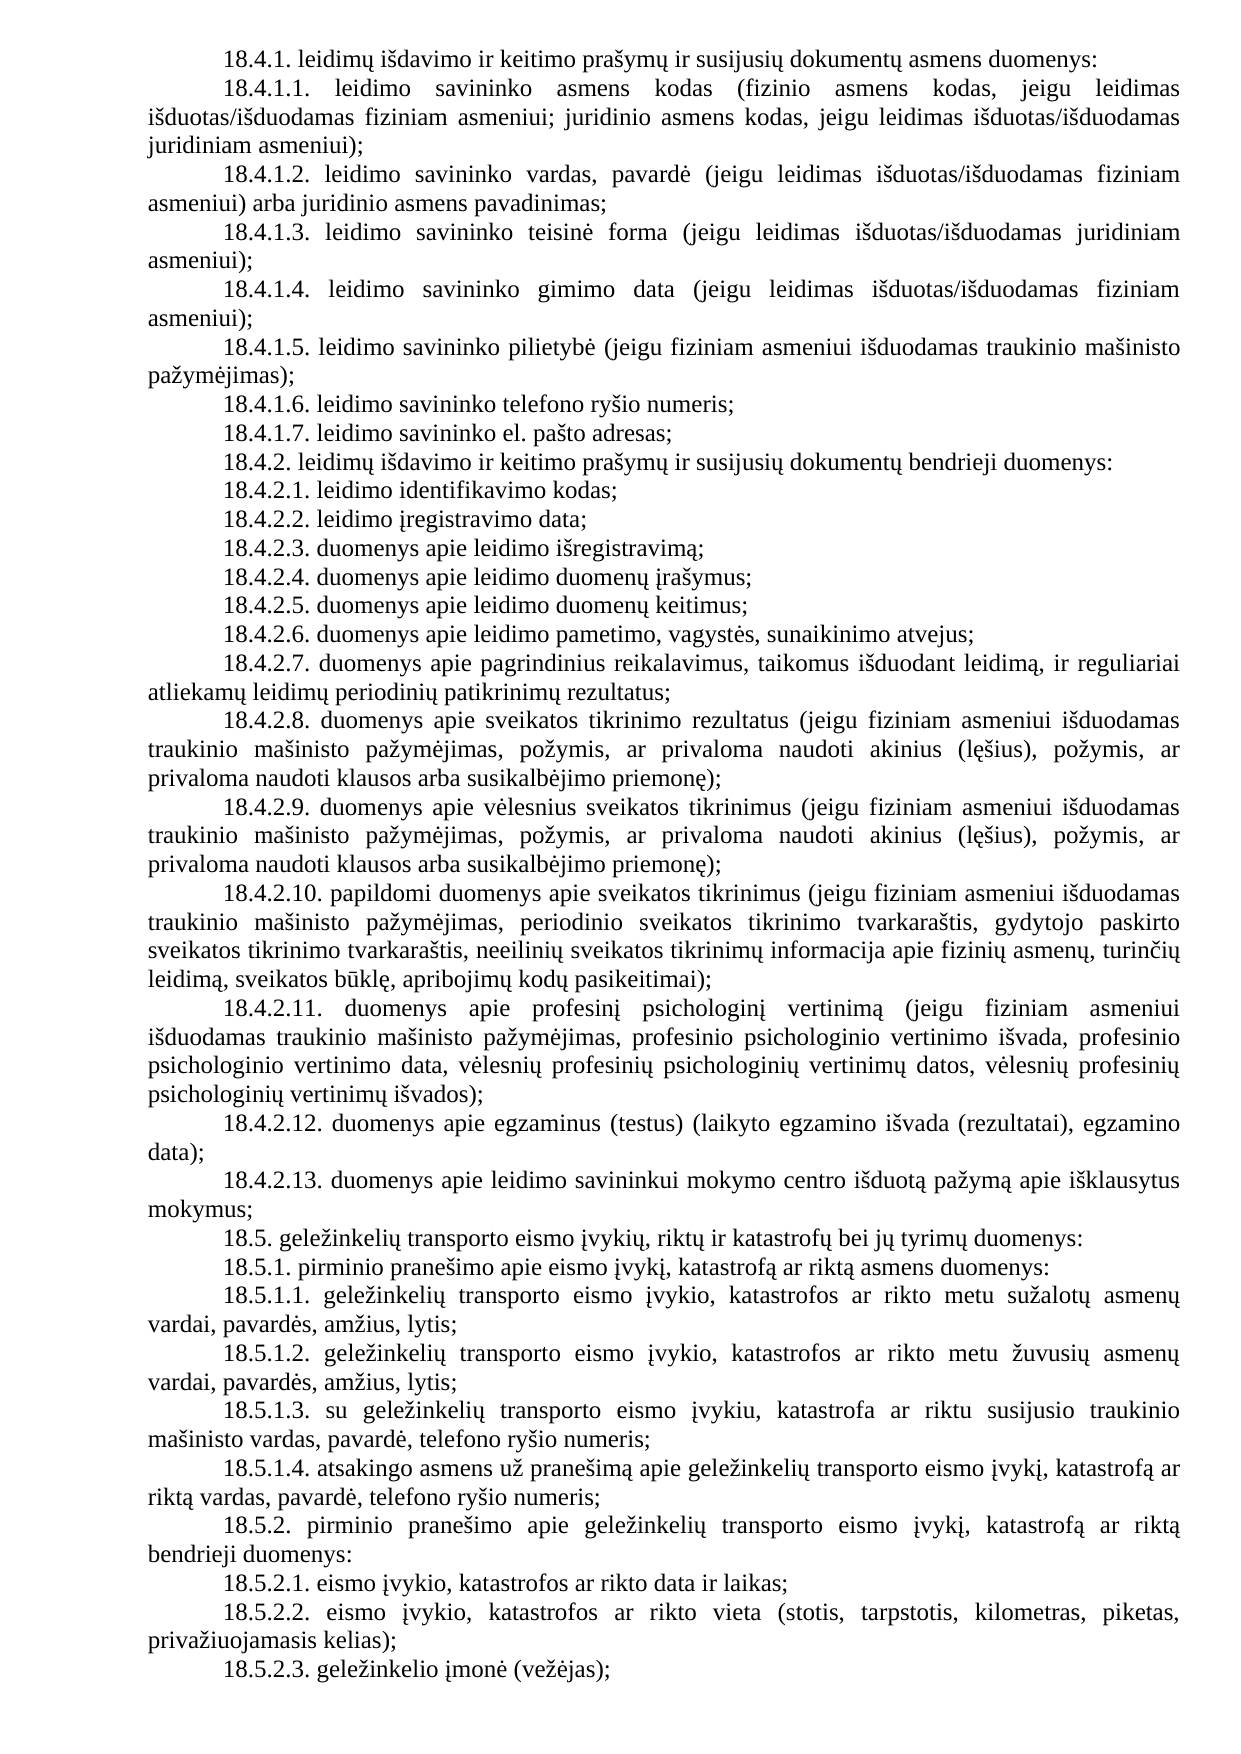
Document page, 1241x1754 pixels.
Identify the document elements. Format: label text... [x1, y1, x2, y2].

text 18.5.1.2. geležinkelių transporto eismo įvykio, katastrofos ar rikto metu žuvusių asmenų vardai, pavardės, amžius, lytis; [148, 1338, 1181, 1396]
text 18.5.1.4. atsakingo asmens už pranešimą apie geležinkelių transporto eismo įvykį, katastrofą ar riktą vardas, pavardė, telefono ryšio numeris; [148, 1453, 1181, 1511]
text 18.4.2.1. leidimo identifikavimo kodas; [148, 476, 1181, 504]
text 18.4.2.8. duomenys apie sveikatos tikrinimo rezultatus (jeigu fiziniam asmeniui išduodamas traukinio mašinisto pažymėjimas, požymis, ar privaloma naudoti akinius (lęšius), požymis, ar privaloma naudoti klausos arba susikalbėjimo priemonę); [148, 706, 1181, 792]
text 18.4.1.4. leidimo savininko gimimo data (jeigu leidimas išduotas/išduodamas fiziniam asmeniui); [148, 274, 1181, 332]
text 18.4.2.5. duomenys apie leidimo duomenų keitimus; [148, 591, 1181, 619]
text 18.4.2.13. duomenys apie leidimo savininkui mokymo centro išduotą pažymą apie išklausytus mokymus; [148, 1166, 1181, 1223]
text 18.4.2.2. leidimo įregistravimo data; [148, 504, 1181, 533]
text 18.4.2.3. duomenys apie leidimo išregistravimą; [148, 533, 1181, 562]
text 18.5.1. pirminio pranešimo apie eismo įvykį, katastrofą ar riktą asmens duomenys: [148, 1252, 1181, 1281]
text 18.4.2.12. duomenys apie egzaminus (testus) (laikyto egzamino išvada (rezultatai), egzamino data); [148, 1108, 1181, 1166]
text 18.4.2.9. duomenys apie vėlesnius sveikatos tikrinimus (jeigu fiziniam asmeniui išduodamas traukinio mašinisto pažymėjimas, požymis, ar privaloma naudoti akinius (lęšius), požymis, ar privaloma naudoti klausos arba susikalbėjimo priemonę); [148, 792, 1181, 878]
text 18.4.1.1. leidimo savininko asmens kodas (fizinio asmens kodas, jeigu leidimas išduotas/išduodamas fiziniam asmeniui; juridinio asmens kodas, jeigu leidimas išduotas/išduodamas juridiniam asmeniui); [148, 73, 1181, 159]
text 18.4.2.6. duomenys apie leidimo pametimo, vagystės, sunaikinimo atvejus; [148, 619, 1181, 648]
text 18.4.1.2. leidimo savininko vardas, pavardė (jeigu leidimas išduotas/išduodamas fiziniam asmeniui) arba juridinio asmens pavadinimas; [148, 159, 1181, 217]
text 18.4.2.11. duomenys apie profesinį psichologinį vertinimą (jeigu fiziniam asmeniui išduodamas traukinio mašinisto pažymėjimas, profesinio psichologinio vertinimo išvada, profesinio psichologinio vertinimo data, vėlesnių profesinių psichologinių vertinimų datos, vėlesnių profesinių psichologinių vertinimų išvados); [148, 993, 1181, 1108]
text 18.4.2.7. duomenys apie pagrindinius reikalavimus, taikomus išduodant leidimą, ir reguliariai atliekamų leidimų periodinių patikrinimų rezultatus; [148, 648, 1181, 706]
text 18.4.2. leidimų išdavimo ir keitimo prašymų ir susijusių dokumentų bendrieji duomenys: [148, 447, 1181, 476]
text 18.4.1.3. leidimo savininko teisinė forma (jeigu leidimas išduotas/išduodamas juridiniam asmeniui); [148, 217, 1181, 274]
text 18.4.1.7. leidimo savininko el. pašto adresas; [148, 418, 1181, 447]
text 18.4.1.6. leidimo savininko telefono ryšio numeris; [148, 389, 1181, 418]
text 18.5. geležinkelių transporto eismo įvykių, riktų ir katastrofų bei jų tyrimų duomenys: [148, 1223, 1181, 1252]
text 18.5.2. pirminio pranešimo apie geležinkelių transporto eismo įvykį, katastrofą ar riktą bendrieji duomenys: [148, 1511, 1181, 1568]
text 18.5.2.3. geležinkelio įmonė (vežėjas); [148, 1654, 1181, 1683]
text 18.5.2.2. eismo įvykio, katastrofos ar rikto vieta (stotis, tarpstotis, kilometras, piketas, privažiuojamasis kelias); [148, 1597, 1181, 1654]
text 18.4.2.4. duomenys apie leidimo duomenų įrašymus; [148, 562, 1181, 591]
text 18.4.1.5. leidimo savininko pilietybė (jeigu fiziniam asmeniui išduodamas traukinio mašinisto pažymėjimas); [148, 332, 1181, 389]
text 18.4.1. leidimų išdavimo ir keitimo prašymų ir susijusių dokumentų asmens duomenys: [148, 44, 1181, 73]
text 18.5.1.3. su geležinkelių transporto eismo įvykiu, katastrofa ar riktu susijusio traukinio mašinisto vardas, pavardė, telefono ryšio numeris; [148, 1396, 1181, 1453]
text 18.4.2.10. papildomi duomenys apie sveikatos tikrinimus (jeigu fiziniam asmeniui išduodamas traukinio mašinisto pažymėjimas, periodinio sveikatos tikrinimo tvarkaraštis, gydytojo paskirto sveikatos tikrinimo tvarkaraštis, neeilinių sveikatos tikrinimų informacija apie fizinių asmenų, turinčių leidimą, sveikatos būklę, apribojimų kodų pasikeitimai); [148, 878, 1181, 993]
text 18.5.1.1. geležinkelių transporto eismo įvykio, katastrofos ar rikto metu sužalotų asmenų vardai, pavardės, amžius, lytis; [148, 1281, 1181, 1338]
text 18.5.2.1. eismo įvykio, katastrofos ar rikto data ir laikas; [148, 1568, 1181, 1597]
